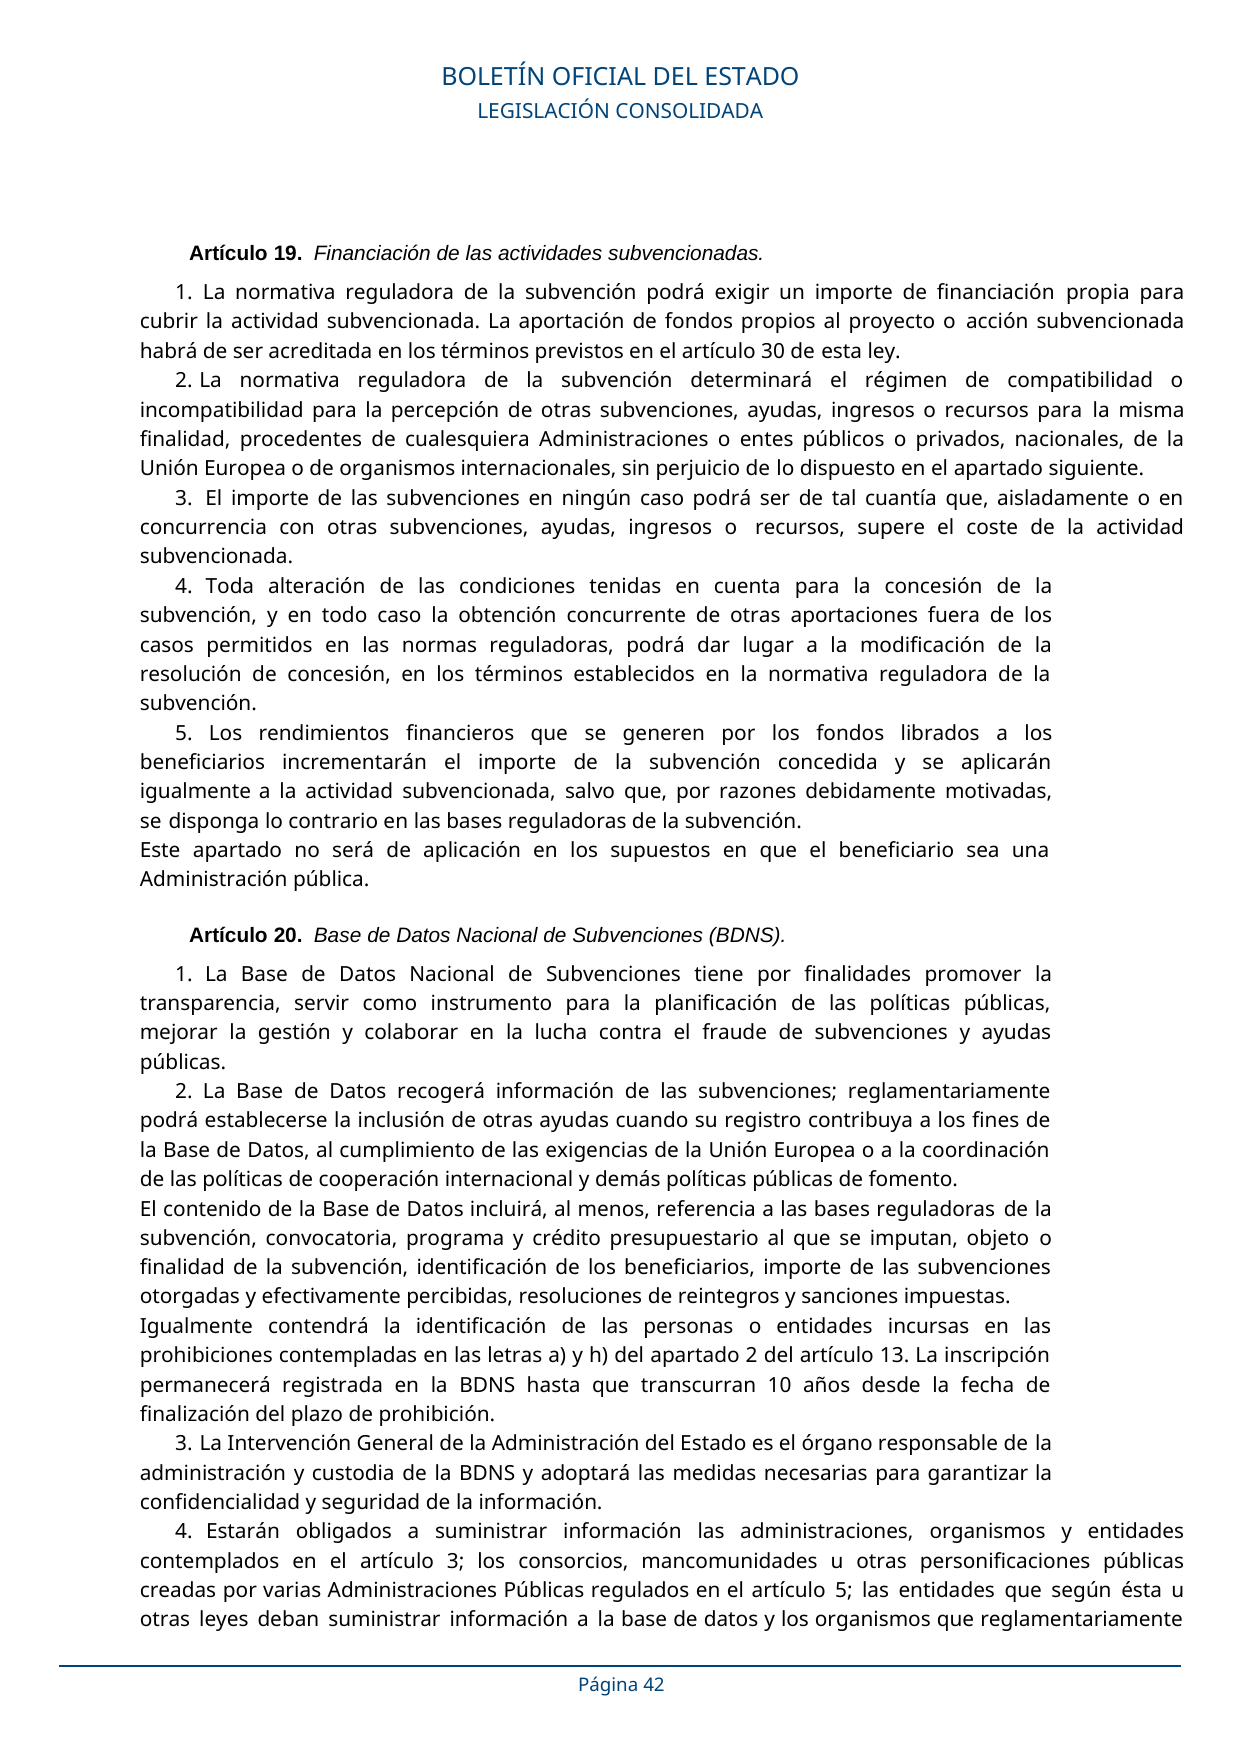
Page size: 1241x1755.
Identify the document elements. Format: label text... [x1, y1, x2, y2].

list Los rendimientos financieros que se generen por los fondos librados a los beneficiarios incrementarán el importe de la subvención concedida y se aplicarán igualmente a la actividad subvencionada, salvo que, por razones debidamente motivadas, se disponga lo contrario en las bases reguladoras de la subvención. [139, 718, 1052, 834]
list Toda alteración de las condiciones tenidas en cuenta para la concesión de la subvención, y en todo caso la obtención concurrente de otras aportaciones fuera de los casos permitidos en las normas reguladoras, podrá dar lugar a la modificación de la resolución de concesión, en los términos establecidos en la normativa reguladora de la subvención. [139, 571, 1052, 717]
list La Base de Datos recogerá información de las subvenciones; reglamentariamente podrá establecerse la inclusión de otras ayudas cuando su registro contribuya a los fines de la Base de Datos, al cumplimiento de las exigencias de la Unión Europea o a la coordinación de las políticas de cooperación internacional y demás políticas públicas de fomento. [139, 1076, 1052, 1192]
list El importe de las subvenciones en ningún caso podrá ser de tal cuantía que, aisladamente o en concurrencia con otras subvenciones, ayudas, ingresos o recursos, supere el coste de la actividad subvencionada. [139, 483, 1184, 570]
list La normativa reguladora de la subvención determinará el régimen de compatibilidad o incompatibilidad para la percepción de otras subvenciones, ayudas, ingresos o recursos para la misma finalidad, procedentes de cualesquiera Administraciones o entes públicos o privados, nacionales, de la Unión Europea o de organismos internacionales, sin perjuicio de lo dispuesto en el apartado siguiente. [139, 366, 1184, 482]
text Artículo 19. Financiación de las actividades subvencionadas. [189, 241, 1184, 265]
text Artículo 20. Base de Datos Nacional de Subvenciones (BDNS). [189, 923, 1184, 947]
text Igualmente contendrá la identificación de las personas o entidades incursas en las prohibiciones contempladas en las letras a) y h) del apartado 2 del artículo 13. La inscripción permanecerá registrada en la BDNS hasta que transcurran 10 años desde la fecha de finalización del plazo de prohibición. [139, 1311, 1052, 1427]
list La Intervención General de la Administración del Estado es el órgano responsable de la administración y custodia de la BDNS y adoptará las medidas necesarias para garantizar la confidencialidad y seguridad de la información. [139, 1428, 1052, 1516]
text El contenido de la Base de Datos incluirá, al menos, referencia a las bases reguladoras de la subvención, convocatoria, programa y crédito presupuestario al que se imputan, objeto o finalidad de la subvención, identificación de los beneficiarios, importe de las subvenciones otorgadas y efectivamente percibidas, resoluciones de reintegros y sanciones impuestas. [139, 1194, 1052, 1310]
list La Base de Datos Nacional de Subvenciones tiene por finalidades promover la transparencia, servir como instrumento para la planificación de las políticas públicas, mejorar la gestión y colaborar en la lucha contra el fraude de subvenciones y ayudas públicas. [139, 959, 1052, 1075]
text Este apartado no será de aplicación en los supuestos en que el beneficiario sea una Administración pública. [139, 835, 1052, 893]
list La normativa reguladora de la subvención podrá exigir un importe de financiación propia para cubrir la actividad subvencionada. La aportación de fondos propios al proyecto o acción subvencionada habrá de ser acreditada en los términos previstos en el artículo 30 de esta ley. [139, 277, 1184, 364]
list Estarán obligados a suministrar información las administraciones, organismos y entidades contemplados en el artículo 3; los consorcios, mancomunidades u otras personificaciones públicas creadas por varias Administraciones Públicas regulados en el artículo 5; las entidades que según ésta u otras leyes deban suministrar información a la base de datos y los organismos que reglamentariamente [139, 1517, 1184, 1633]
